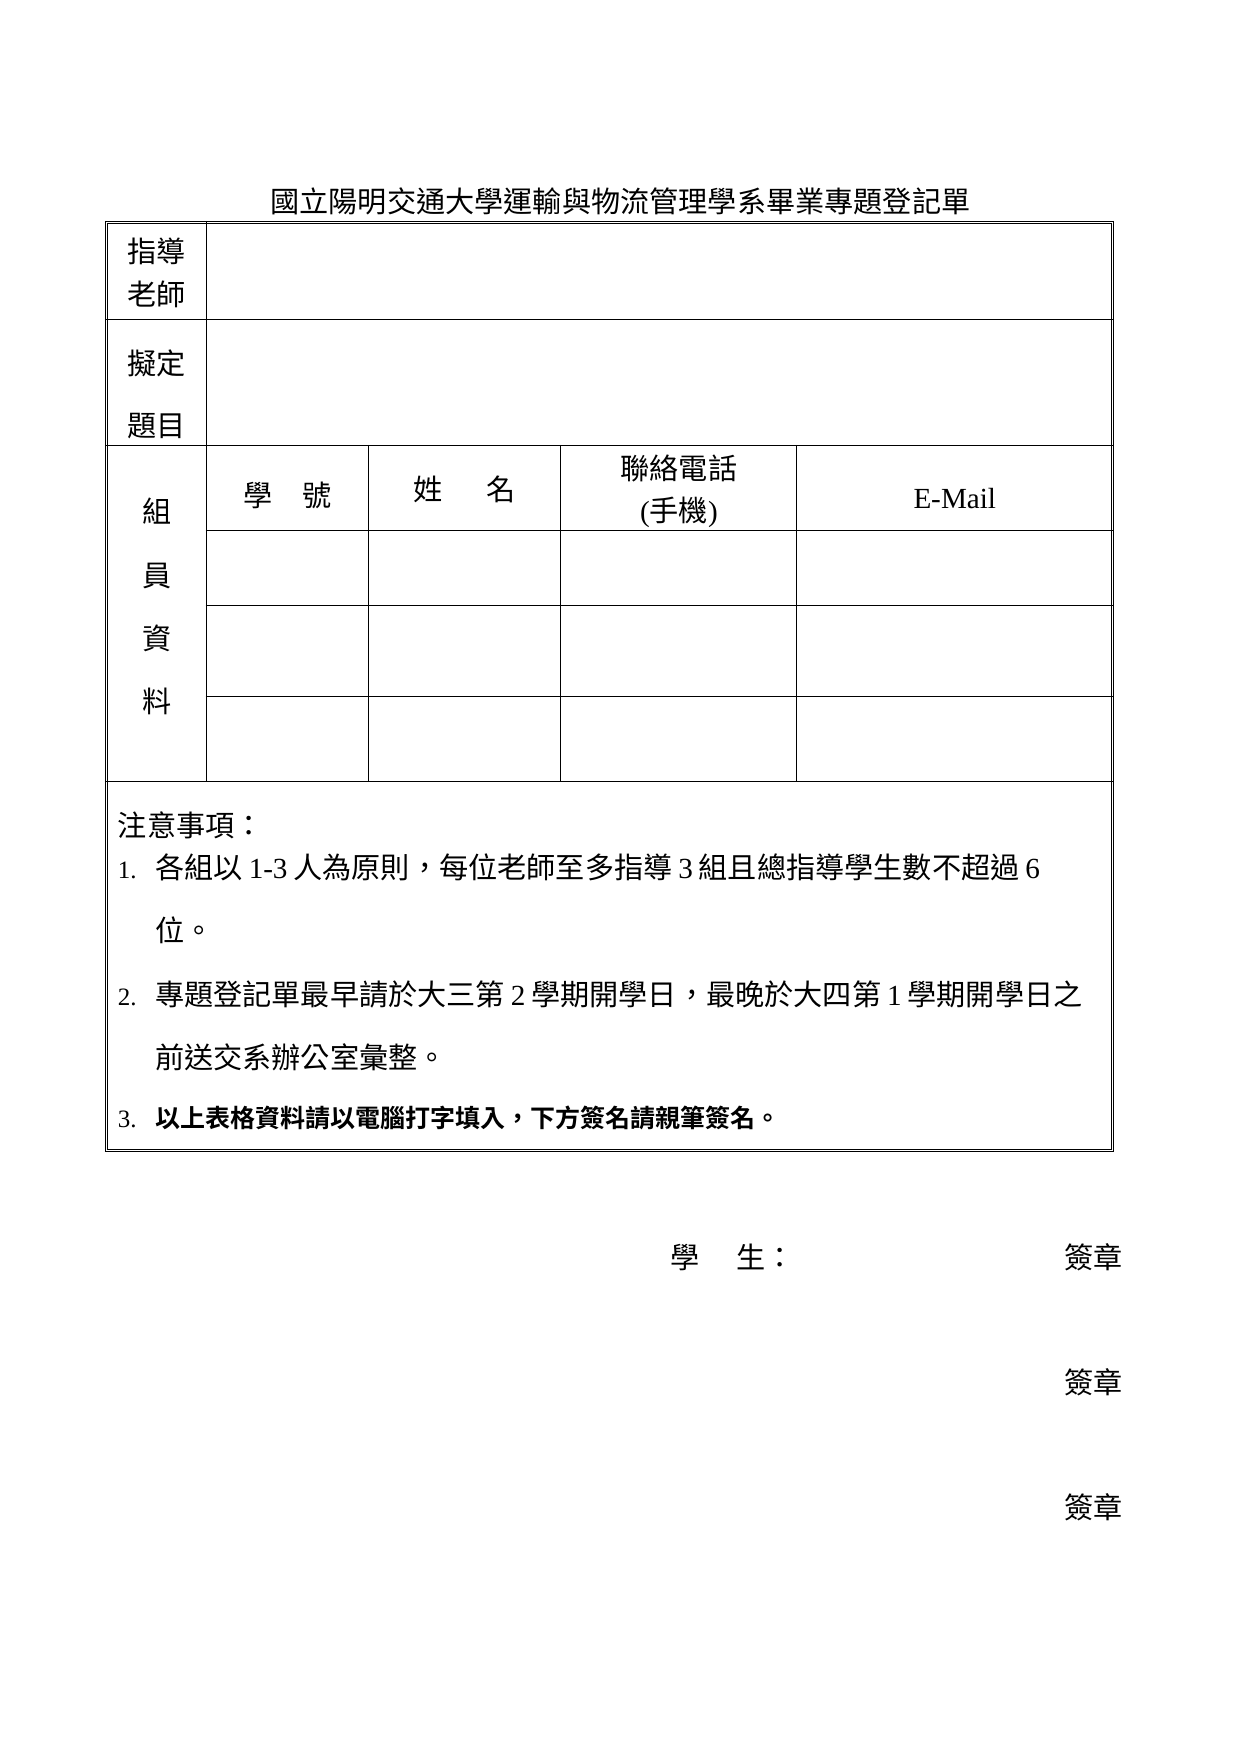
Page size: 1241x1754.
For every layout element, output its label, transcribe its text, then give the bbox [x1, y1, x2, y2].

text 簽章 [118, 1464, 1122, 1527]
table_cell [561, 531, 796, 605]
table_cell 學 號 [207, 446, 368, 530]
table_cell [369, 606, 560, 696]
table_cell [797, 697, 1111, 781]
table_cell [207, 606, 368, 696]
table_cell E-Mail [797, 446, 1111, 530]
table_cell [797, 531, 1111, 605]
table_cell [797, 606, 1111, 696]
text 國立陽明交通大學運輸與物流管理學系畢業專題登記單 [118, 158, 1122, 221]
table_cell [561, 606, 796, 696]
table_cell 聯絡電話 (手機) [561, 446, 796, 530]
table_cell 組 員 資 料 [108, 446, 206, 781]
table_cell [207, 531, 368, 605]
table_cell [369, 697, 560, 781]
table_header [207, 224, 1111, 319]
text 學 生： 簽章 [118, 1214, 1122, 1277]
table_cell [207, 320, 1111, 445]
table_cell 擬定題目 [108, 320, 206, 445]
table_cell [561, 697, 796, 781]
table_cell 姓 名 [369, 446, 560, 530]
table_header 指導老師 [108, 224, 206, 319]
text 簽章 [118, 1339, 1122, 1402]
table_cell [207, 697, 368, 781]
table_cell [369, 531, 560, 605]
table_cell 注意事項： 各組以1-3人為原則，每位老師至多指導3組且總指導學生數不超過6位。 專題登記單最早請於大三第2學期開學日，最晚於大四第1學期開學日之前送交系辦公室彙整。 以上表格資料請以電腦打字填入，下方簽名請親筆簽名。 [108, 782, 1111, 1149]
